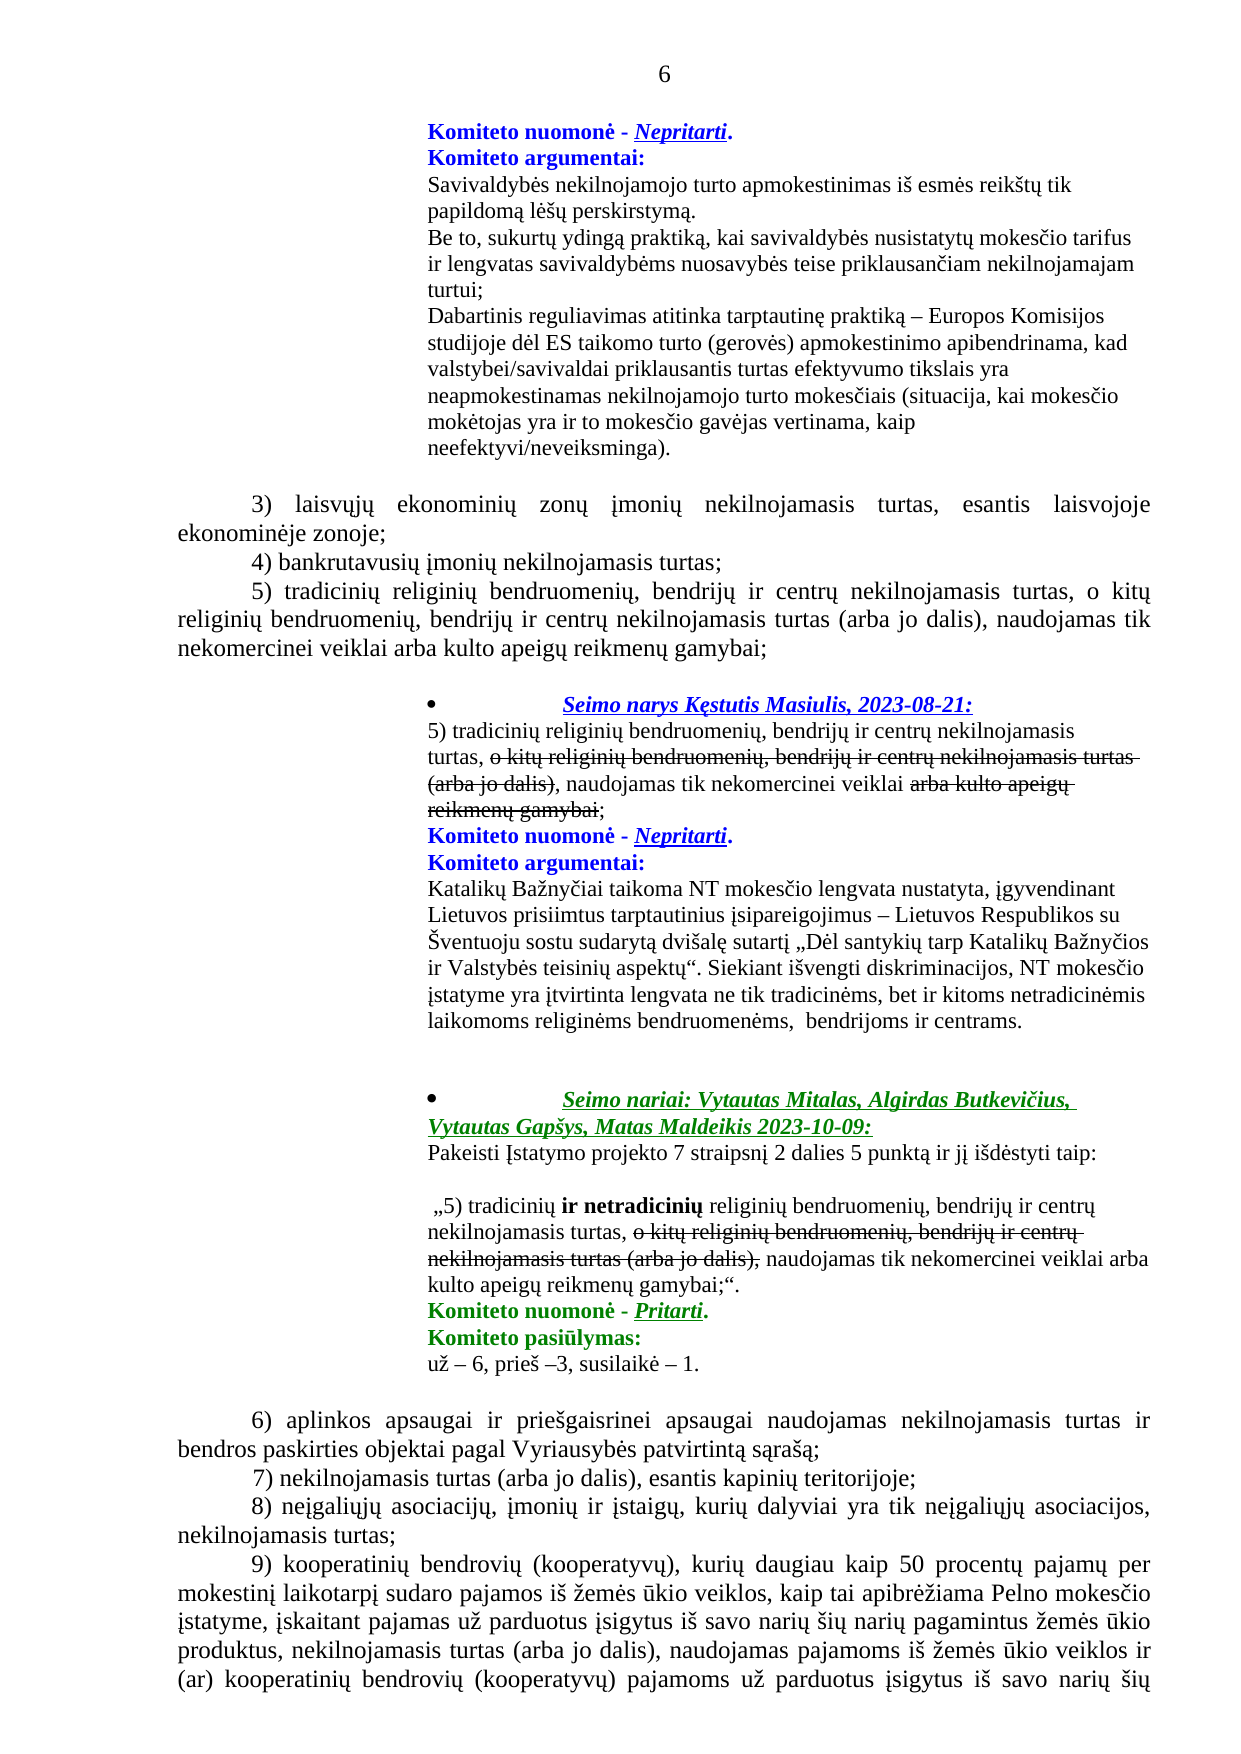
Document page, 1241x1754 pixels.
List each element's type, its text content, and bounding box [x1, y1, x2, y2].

text Komiteto nuomonė - Pritarti. [427, 1297, 1152, 1324]
text Dabartinis reguliavimas atitinka tarptautinę praktiką – Europos Komisijos studijoje dėl ES taikomo turto (gerovės) apmokestinimo apibendrinama, kad valstybei/savivaldai priklausantis turtas efektyvumo tikslais yra neapmokestinamas nekilnojamojo turto mokesčiais (situacija, kai mokesčio mokėtojas yra ir to mokesčio gavėjas vertinama, kaip neefektyvi/neveiksminga). [427, 303, 1152, 461]
text Komiteto nuomonė - Nepritarti. [427, 118, 1152, 144]
text 9) kooperatinių bendrovių (kooperatyvų), kurių daugiau kaip 50 procentų pajamų per mokestinį laikotarpį sudaro pajamos iš žemės ūkio veiklos, kaip tai apibrėžiama Pelno mokesčio įstatyme, įskaitant pajamas už parduotus įsigytus iš savo narių šių narių pagamintus žemės ūkio produktus, nekilnojamasis turtas (arba jo dalis), naudojamas pajamoms iš žemės ūkio veiklos ir (ar) kooperatinių bendrovių (kooperatyvų) pajamoms už parduotus įsigytus iš savo narių šių [177, 1549, 1152, 1693]
text 4) bankrutavusių įmonių nekilnojamasis turtas; [177, 547, 1152, 576]
text „5) tradicinių ir netradicinių religinių bendruomenių, bendrijų ir centrų nekilnojamasis turtas, o kitų religinių bendruomenių, bendrijų ir centrų nekilnojamasis turtas (arba jo dalis), naudojamas tik nekomercinei veiklai arba kulto apeigų reikmenų gamybai;“. [427, 1192, 1152, 1297]
text Komiteto nuomonė - Nepritarti. [427, 822, 1152, 849]
text  Seimo narys Kęstutis Masiulis, 2023-08-21: [427, 691, 1152, 717]
text 7) nekilnojamasis turtas (arba jo dalis), esantis kapinių teritorijoje; [177, 1463, 1152, 1491]
text Katalikų Bažnyčiai taikoma NT mokesčio lengvata nustatyta, įgyvendinant Lietuvos prisiimtus tarptautinius įsipareigojimus – Lietuvos Respublikos su Šventuoju sostu sudarytą dvišalę sutartį „Dėl santykių tarp Katalikų Bažnyčios ir Valstybės teisinių aspektų“. Siekiant išvengti diskriminacijos, NT mokesčio įstatyme yra įtvirtinta lengvata ne tik tradicinėms, bet ir kitoms netradicinėmis laikomoms religinėms bendruomenėms, bendrijoms ir centrams. [427, 875, 1152, 1033]
text 5) tradicinių religinių bendruomenių, bendrijų ir centrų nekilnojamasis turtas, o kitų religinių bendruomenių, bendrijų ir centrų nekilnojamasis turtas (arba jo dalis), naudojamas tik nekomercinei veiklai arba kulto apeigų reikmenų gamybai; [427, 717, 1152, 822]
text Be to, sukurtų ydingą praktiką, kai savivaldybės nusistatytų mokesčio tarifus ir lengvatas savivaldybėms nuosavybės teise priklausančiam nekilnojamajam turtui; [427, 223, 1152, 303]
text 8) neįgaliųjų asociacijų, įmonių ir įstaigų, kurių dalyviai yra tik neįgaliųjų asociacijos, nekilnojamasis turtas; [177, 1491, 1152, 1549]
text 5) tradicinių religinių bendruomenių, bendrijų ir centrų nekilnojamasis turtas, o kitų religinių bendruomenių, bendrijų ir centrų nekilnojamasis turtas (arba jo dalis), naudojamas tik nekomercinei veiklai arba kulto apeigų reikmenų gamybai; [177, 576, 1152, 662]
text Savivaldybės nekilnojamojo turto apmokestinimas iš esmės reikštų tik papildomą lėšų perskirstymą. [427, 171, 1152, 223]
text Komiteto argumentai: [427, 849, 1152, 875]
list Seimo nariai: Vytautas Mitalas, Algirdas Butkevičius, Vytautas Gapšys, Matas Maldeikis 2023-10-09: [427, 1086, 1152, 1139]
text Komiteto argumentai: [427, 144, 1152, 171]
text už – 6, prieš –3, susilaikė – 1. [427, 1350, 1152, 1376]
text 3) laisvųjų ekonominių zonų įmonių nekilnojamasis turtas, esantis laisvojoje ekonominėje zonoje; [177, 489, 1152, 547]
text Komiteto pasiūlymas: [427, 1324, 1152, 1350]
text Pakeisti Įstatymo projekto 7 straipsnį 2 dalies 5 punktą ir jį išdėstyti taip: [427, 1139, 1152, 1166]
text 6) aplinkos apsaugai ir priešgaisrinei apsaugai naudojamas nekilnojamasis turtas ir bendros paskirties objektai pagal Vyriausybės patvirtintą sąrašą; [177, 1405, 1152, 1463]
